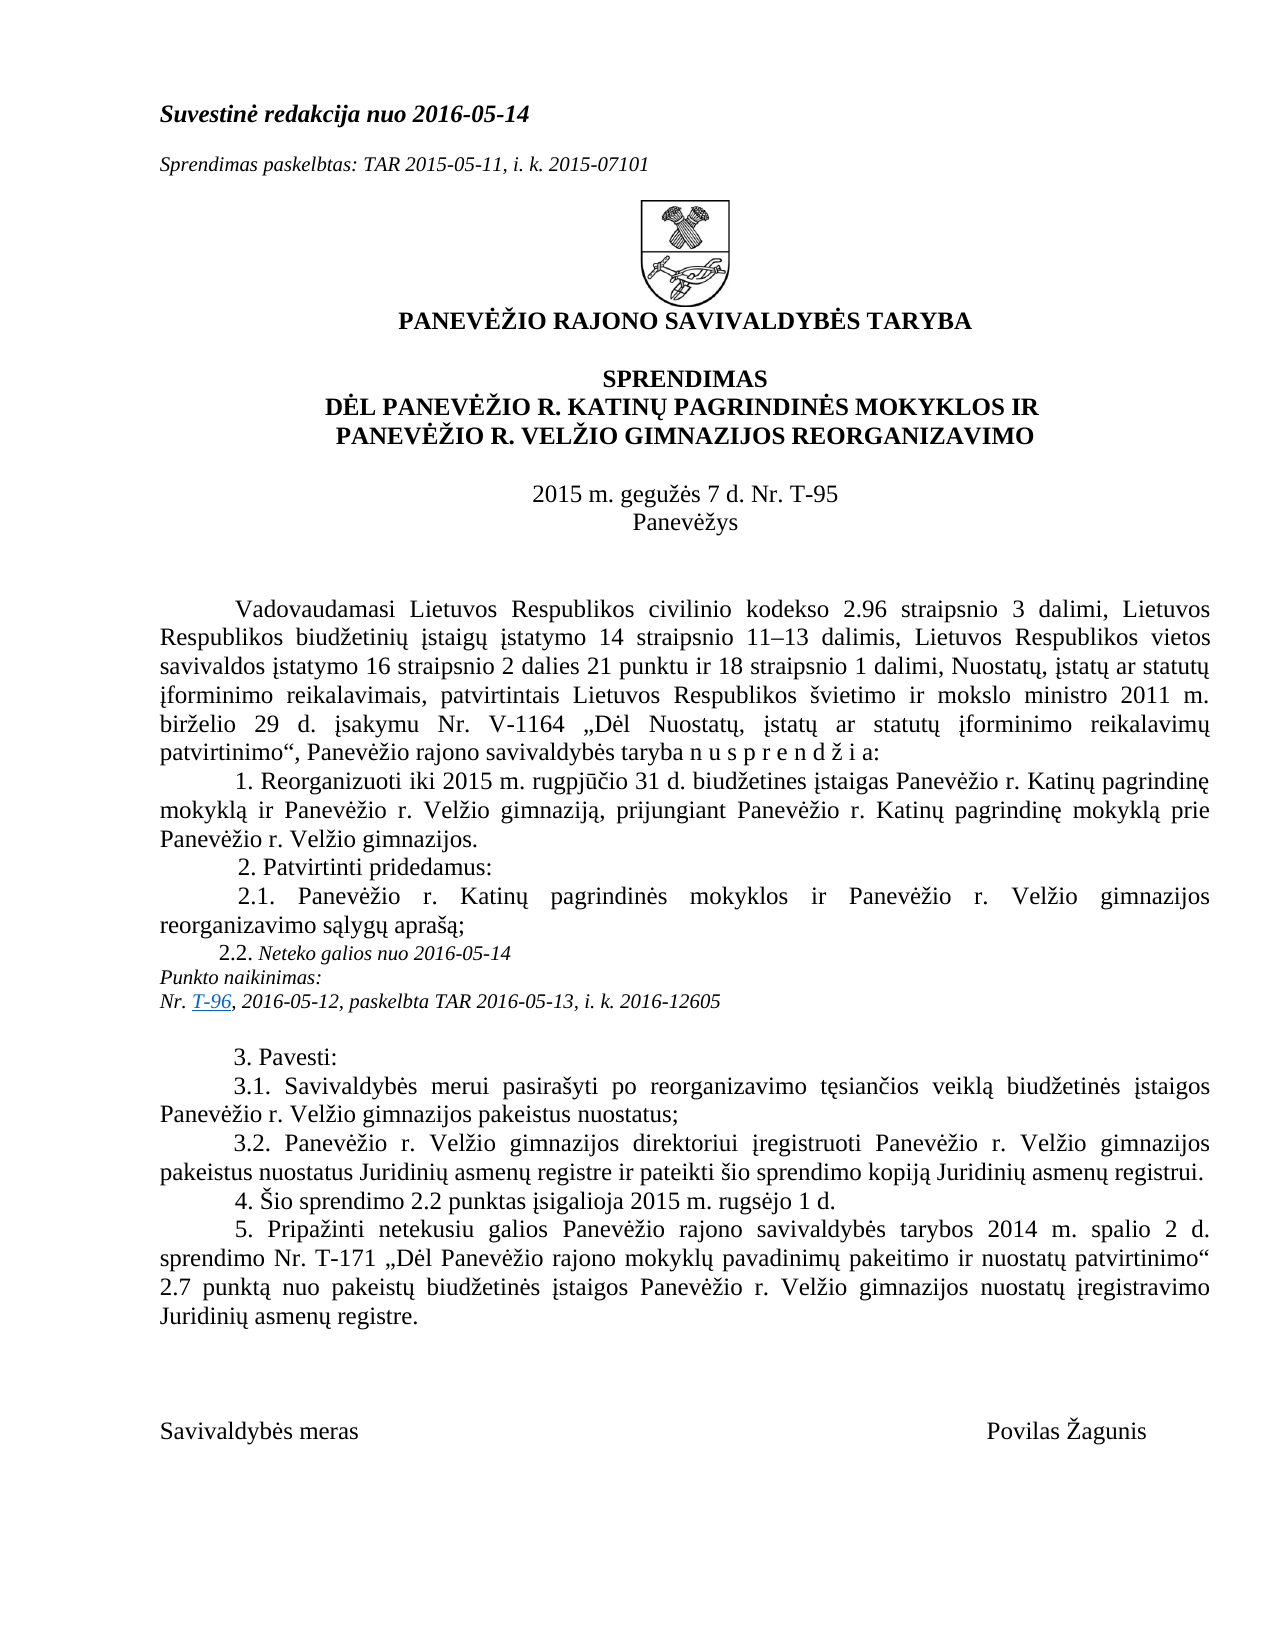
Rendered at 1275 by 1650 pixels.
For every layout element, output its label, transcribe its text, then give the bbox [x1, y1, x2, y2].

text Nr. T-96, 2016-05-12, paskelbta TAR 2016-05-13, i. k. 2016-12605 [159, 989, 1211, 1013]
text 3.2. Panevėžio r. Velžio gimnazijos direktoriui įregistruoti Panevėžio r. Velžio gimnazijos pakeistus nuostatus Juridinių asmenų registre ir pateikti šio sprendimo kopiją Juridinių asmenų registrui. [159, 1128, 1211, 1186]
text Punkto naikinimas: [159, 965, 1211, 989]
text 3. Pavesti: [197, 1042, 1211, 1071]
text Panevėžys [159, 507, 1211, 536]
text PANEVĖŽIO R. VELŽIO GIMNAZIJOS REORGANIZAVIMO [159, 421, 1211, 450]
text 2.1. Panevėžio r. Katinų pagrindinės mokyklos ir Panevėžio r. Velžio gimnazijos reorganizavimo sąlygų aprašą; [159, 881, 1211, 939]
text DĖL PANEVĖŽIO R. KATINŲ PAGRINDINĖS MOKYKLOS IR [159, 392, 1211, 421]
text Sprendimas paskelbtas: TAR 2015-05-11, i. k. 2015-07101 [159, 152, 1211, 176]
text PANEVĖŽIO RAJONO SAVIVALDYBĖS TARYBA [159, 306, 1211, 335]
text Vadovaudamasi Lietuvos Respublikos civilinio kodekso 2.96 straipsnio 3 dalimi, Lietuvos Respublikos biudžetinių įstaigų įstatymo 14 straipsnio 11–13 dalimis, Lietuvos Respublikos vietos savivaldos įstatymo 16 straipsnio 2 dalies 21 punktu ir 18 straipsnio 1 dalimi, Nuostatų, įstatų ar statutų įforminimo reikalavimais, patvirtintais Lietuvos Respublikos švietimo ir mokslo ministro 2011 m. birželio 29 d. įsakymu Nr. V-1164 „Dėl Nuostatų, įstatų ar statutų įforminimo reikalavimų patvirtinimo“, Panevėžio rajono savivaldybės taryba n u s p r e n d ž i a: [159, 594, 1211, 766]
text 2.2. Neteko galios nuo 2016-05-14 [159, 939, 1211, 965]
text 2. Patvirtinti pridedamus: [159, 852, 1211, 881]
text SPRENDIMAS [159, 364, 1211, 392]
text 1. Reorganizuoti iki 2015 m. rugpjūčio 31 d. biudžetines įstaigas Panevėžio r. Katinų pagrindinę mokyklą ir Panevėžio r. Velžio gimnaziją, prijungiant Panevėžio r. Katinų pagrindinę mokyklą prie Panevėžio r. Velžio gimnazijos. [159, 766, 1211, 852]
text 3.1. Savivaldybės merui pasirašyti po reorganizavimo tęsiančios veiklą biudžetinės įstaigos Panevėžio r. Velžio gimnazijos pakeistus nuostatus; [159, 1071, 1211, 1128]
text Savivaldybės meras Povilas Žagunis [159, 1416, 1211, 1444]
text 5. Pripažinti netekusiu galios Panevėžio rajono savivaldybės tarybos 2014 m. spalio 2 d. sprendimo Nr. T-171 „Dėl Panevėžio rajono mokyklų pavadinimų pakeitimo ir nuostatų patvirtinimo“ 2.7 punktą nuo pakeistų biudžetinės įstaigos Panevėžio r. Velžio gimnazijos nuostatų įregistravimo Juridinių asmenų registre. [159, 1214, 1211, 1329]
text Suvestinė redakcija nuo 2016-05-14 [159, 99, 1211, 128]
text 4. Šio sprendimo 2.2 punktas įsigalioja 2015 m. rugsėjo 1 d. [159, 1186, 1211, 1214]
text 2015 m. gegužės 7 d. Nr. T-95 [159, 479, 1211, 507]
